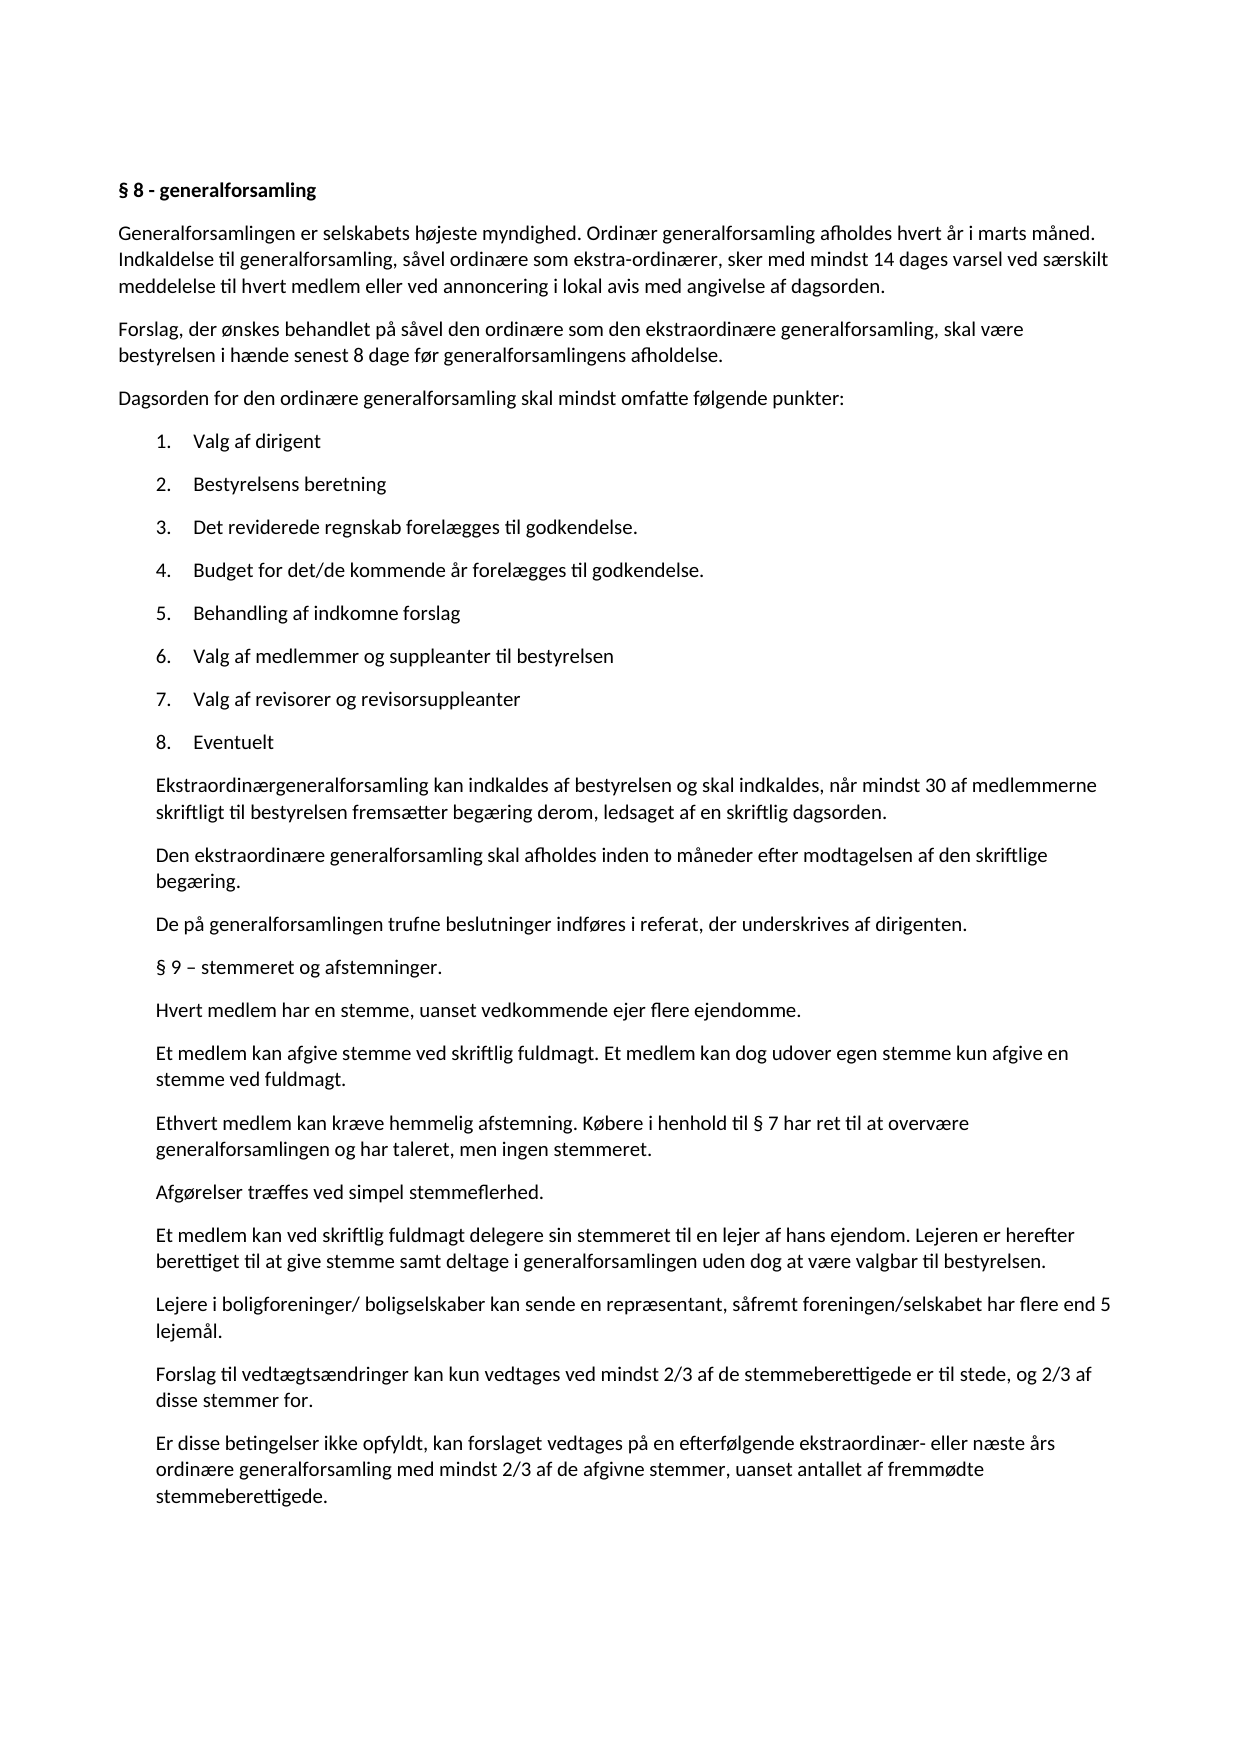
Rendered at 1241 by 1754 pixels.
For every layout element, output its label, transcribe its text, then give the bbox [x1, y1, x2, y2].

text Dagsorden for den ordinære generalforsamling skal mindst omfatte følgende punkter: [118, 385, 1122, 411]
text Den ekstraordinære generalforsamling skal afholdes inden to måneder efter modtagelsen af den skriftlige begæring. [156, 842, 1122, 894]
text Forslag, der ønskes behandlet på såvel den ordinære som den ekstraordinære generalforsamling, skal være bestyrelsen i hænde senest 8 dage før generalforsamlingens afholdelse. [118, 316, 1122, 368]
list Behandling af indkomne forslag [156, 600, 1122, 626]
text Ekstraordinærgeneralforsamling kan indkaldes af bestyrelsen og skal indkaldes, når mindst 30 af medlemmerne skriftligt til bestyrelsen fremsætter begæring derom, ledsaget af en skriftlig dagsorden. [156, 772, 1122, 824]
text Afgørelser træffes ved simpel stemmeflerhed. [156, 1179, 1122, 1204]
text Ethvert medlem kan kræve hemmelig afstemning. Købere i henhold til § 7 har ret til at overvære generalforsamlingen og har taleret, men ingen stemmeret. [156, 1110, 1122, 1161]
text Forslag til vedtægtsændringer kan kun vedtages ved mindst 2/3 af de stemmeberettigede er til stede, og 2/3 af disse stemmer for. [156, 1361, 1122, 1413]
text De på generalforsamlingen trufne beslutninger indføres i referat, der underskrives af dirigenten. [156, 911, 1122, 937]
text Et medlem kan ved skriftlig fuldmagt delegere sin stemmeret til en lejer af hans ejendom. Lejeren er herefter berettiget til at give stemme samt deltage i generalforsamlingen uden dog at være valgbar til bestyrelsen. [156, 1222, 1122, 1274]
text Et medlem kan afgive stemme ved skriftlig fuldmagt. Et medlem kan dog udover egen stemme kun afgive en stemme ved fuldmagt. [156, 1040, 1122, 1092]
text Generalforsamlingen er selskabets højeste myndighed. Ordinær generalforsamling afholdes hvert år i marts måned. Indkaldelse til generalforsamling, såvel ordinære som ekstra-ordinærer, sker med mindst 14 dages varsel ved særskilt meddelelse til hvert medlem eller ved annoncering i lokal avis med angivelse af dagsorden. [118, 220, 1122, 298]
list Bestyrelsens beretning [156, 471, 1122, 497]
list Valg af revisorer og revisorsuppleanter [156, 686, 1122, 712]
list Valg af dirigent [156, 428, 1122, 454]
list Det reviderede regnskab forelægges til godkendelse. [156, 514, 1122, 540]
text § 9 – stemmeret og afstemninger. [156, 954, 1122, 980]
text Er disse betingelser ikke opfyldt, kan forslaget vedtages på en efterfølgende ekstraordinær- eller næste års ordinære generalforsamling med mindst 2/3 af de afgivne stemmer, uanset antallet af fremmødte stemmeberettigede. [156, 1430, 1122, 1508]
text § 8 - generalforsamling [118, 177, 1122, 203]
list Valg af medlemmer og suppleanter til bestyrelsen [156, 643, 1122, 669]
list Eventuelt [156, 729, 1122, 755]
text Hvert medlem har en stemme, uanset vedkommende ejer flere ejendomme. [156, 997, 1122, 1023]
list Budget for det/de kommende år forelægges til godkendelse. [156, 557, 1122, 583]
text Lejere i boligforeninger/ boligselskaber kan sende en repræsentant, såfremt foreningen/selskabet har flere end 5 lejemål. [156, 1291, 1122, 1343]
